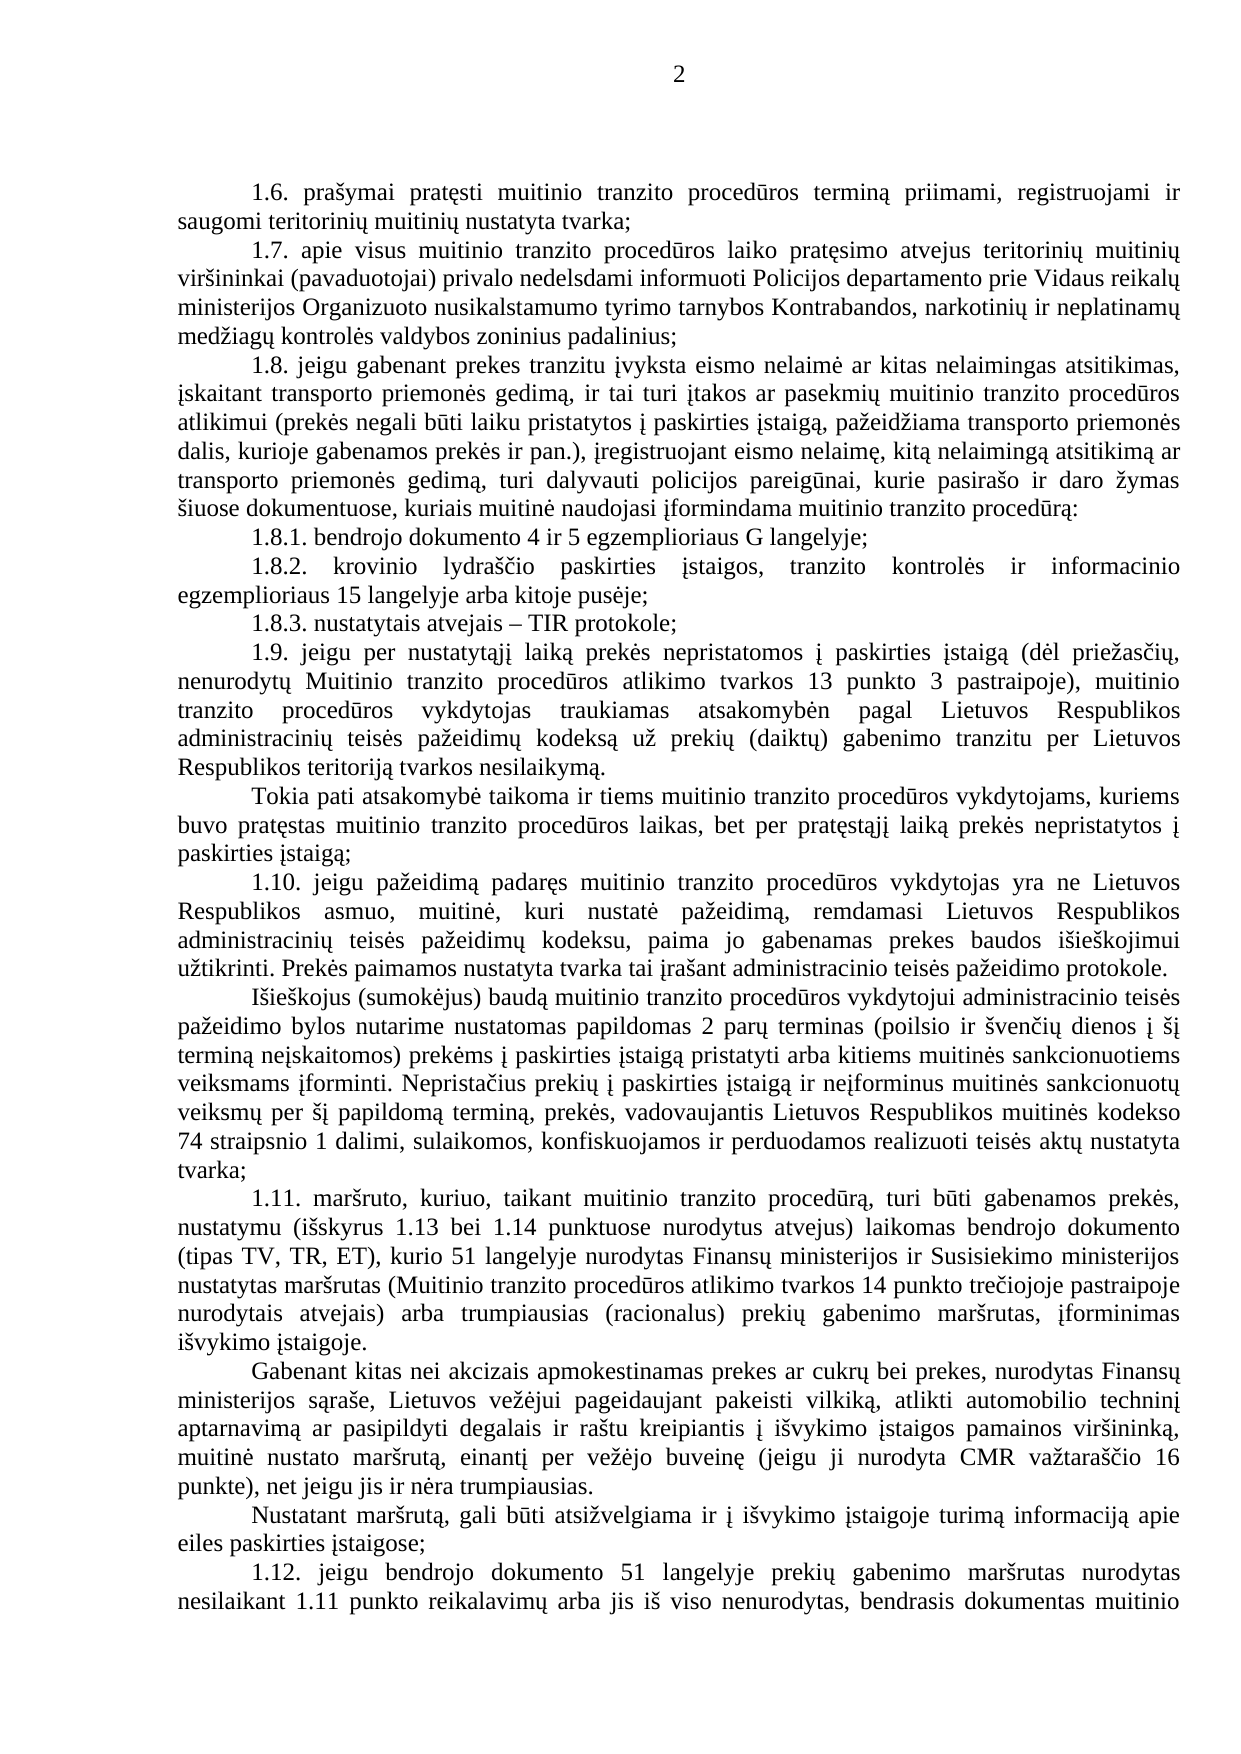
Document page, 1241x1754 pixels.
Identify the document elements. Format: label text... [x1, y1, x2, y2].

text 1.6. prašymai pratęsti muitinio tranzito procedūros terminą priimami, registruojami ir saugomi teritorinių muitinių nustatyta tvarka; [177, 177, 1181, 235]
text 1.8.2. krovinio lydraščio paskirties įstaigos, tranzito kontrolės ir informacinio egzemplioriaus 15 langelyje arba kitoje pusėje; [177, 551, 1181, 608]
text Nustatant maršrutą, gali būti atsižvelgiama ir į išvykimo įstaigoje turimą informaciją apie eiles paskirties įstaigose; [177, 1500, 1181, 1557]
text Tokia pati atsakomybė taikoma ir tiems muitinio tranzito procedūros vykdytojams, kuriems buvo pratęstas muitinio tranzito procedūros laikas, bet per pratęstąjį laiką prekės nepristatytos į paskirties įstaigą; [177, 781, 1181, 867]
text 1.9. jeigu per nustatytąjį laiką prekės nepristatomos į paskirties įstaigą (dėl priežasčių, nenurodytų Muitinio tranzito procedūros atlikimo tvarkos 13 punkto 3 pastraipoje), muitinio tranzito procedūros vykdytojas traukiamas atsakomybėn pagal Lietuvos Respublikos administracinių teisės pažeidimų kodeksą už prekių (daiktų) gabenimo tranzitu per Lietuvos Respublikos teritoriją tvarkos nesilaikymą. [177, 637, 1181, 781]
text 1.8.1. bendrojo dokumento 4 ir 5 egzemplioriaus G langelyje; [177, 522, 1181, 551]
text 1.12. jeigu bendrojo dokumento 51 langelyje prekių gabenimo maršrutas nurodytas nesilaikant 1.11 punkto reikalavimų arba jis iš viso nenurodytas, bendrasis dokumentas muitinio [177, 1557, 1181, 1615]
text 1.8. jeigu gabenant prekes tranzitu įvyksta eismo nelaimė ar kitas nelaimingas atsitikimas, įskaitant transporto priemonės gedimą, ir tai turi įtakos ar pasekmių muitinio tranzito procedūros atlikimui (prekės negali būti laiku pristatytos į paskirties įstaigą, pažeidžiama transporto priemonės dalis, kurioje gabenamos prekės ir pan.), įregistruojant eismo nelaimę, kitą nelaimingą atsitikimą ar transporto priemonės gedimą, turi dalyvauti policijos pareigūnai, kurie pasirašo ir daro žymas šiuose dokumentuose, kuriais muitinė naudojasi įformindama muitinio tranzito procedūrą: [177, 350, 1181, 522]
text 1.8.3. nustatytais atvejais – TIR protokole; [177, 608, 1181, 637]
text 1.7. apie visus muitinio tranzito procedūros laiko pratęsimo atvejus teritorinių muitinių viršininkai (pavaduotojai) privalo nedelsdami informuoti Policijos departamento prie Vidaus reikalų ministerijos Organizuoto nusikalstamumo tyrimo tarnybos Kontrabandos, narkotinių ir neplatinamų medžiagų kontrolės valdybos zoninius padalinius; [177, 235, 1181, 350]
text 1.10. jeigu pažeidimą padaręs muitinio tranzito procedūros vykdytojas yra ne Lietuvos Respublikos asmuo, muitinė, kuri nustatė pažeidimą, remdamasi Lietuvos Respublikos administracinių teisės pažeidimų kodeksu, paima jo gabenamas prekes baudos išieškojimui užtikrinti. Prekės paimamos nustatyta tvarka tai įrašant administracinio teisės pažeidimo protokole. [177, 867, 1181, 982]
text 1.11. maršruto, kuriuo, taikant muitinio tranzito procedūrą, turi būti gabenamos prekės, nustatymu (išskyrus 1.13 bei 1.14 punktuose nurodytus atvejus) laikomas bendrojo dokumento (tipas TV, TR, ET), kurio 51 langelyje nurodytas Finansų ministerijos ir Susisiekimo ministerijos nustatytas maršrutas (Muitinio tranzito procedūros atlikimo tvarkos 14 punkto trečiojoje pastraipoje nurodytais atvejais) arba trumpiausias (racionalus) prekių gabenimo maršrutas, įforminimas išvykimo įstaigoje. [177, 1183, 1181, 1356]
text Gabenant kitas nei akcizais apmokestinamas prekes ar cukrų bei prekes, nurodytas Finansų ministerijos sąraše, Lietuvos vežėjui pageidaujant pakeisti vilkiką, atlikti automobilio techninį aptarnavimą ar pasipildyti degalais ir raštu kreipiantis į išvykimo įstaigos pamainos viršininką, muitinė nustato maršrutą, einantį per vežėjo buveinę (jeigu ji nurodyta CMR važtaraščio 16 punkte), net jeigu jis ir nėra trumpiausias. [177, 1356, 1181, 1500]
text Išieškojus (sumokėjus) baudą muitinio tranzito procedūros vykdytojui administracinio teisės pažeidimo bylos nutarime nustatomas papildomas 2 parų terminas (poilsio ir švenčių dienos į šį terminą neįskaitomos) prekėms į paskirties įstaigą pristatyti arba kitiems muitinės sankcionuotiems veiksmams įforminti. Nepristačius prekių į paskirties įstaigą ir neįforminus muitinės sankcionuotų veiksmų per šį papildomą terminą, prekės, vadovaujantis Lietuvos Respublikos muitinės kodekso 74 straipsnio 1 dalimi, sulaikomos, konfiskuojamos ir perduodamos realizuoti teisės aktų nustatyta tvarka; [177, 982, 1181, 1183]
